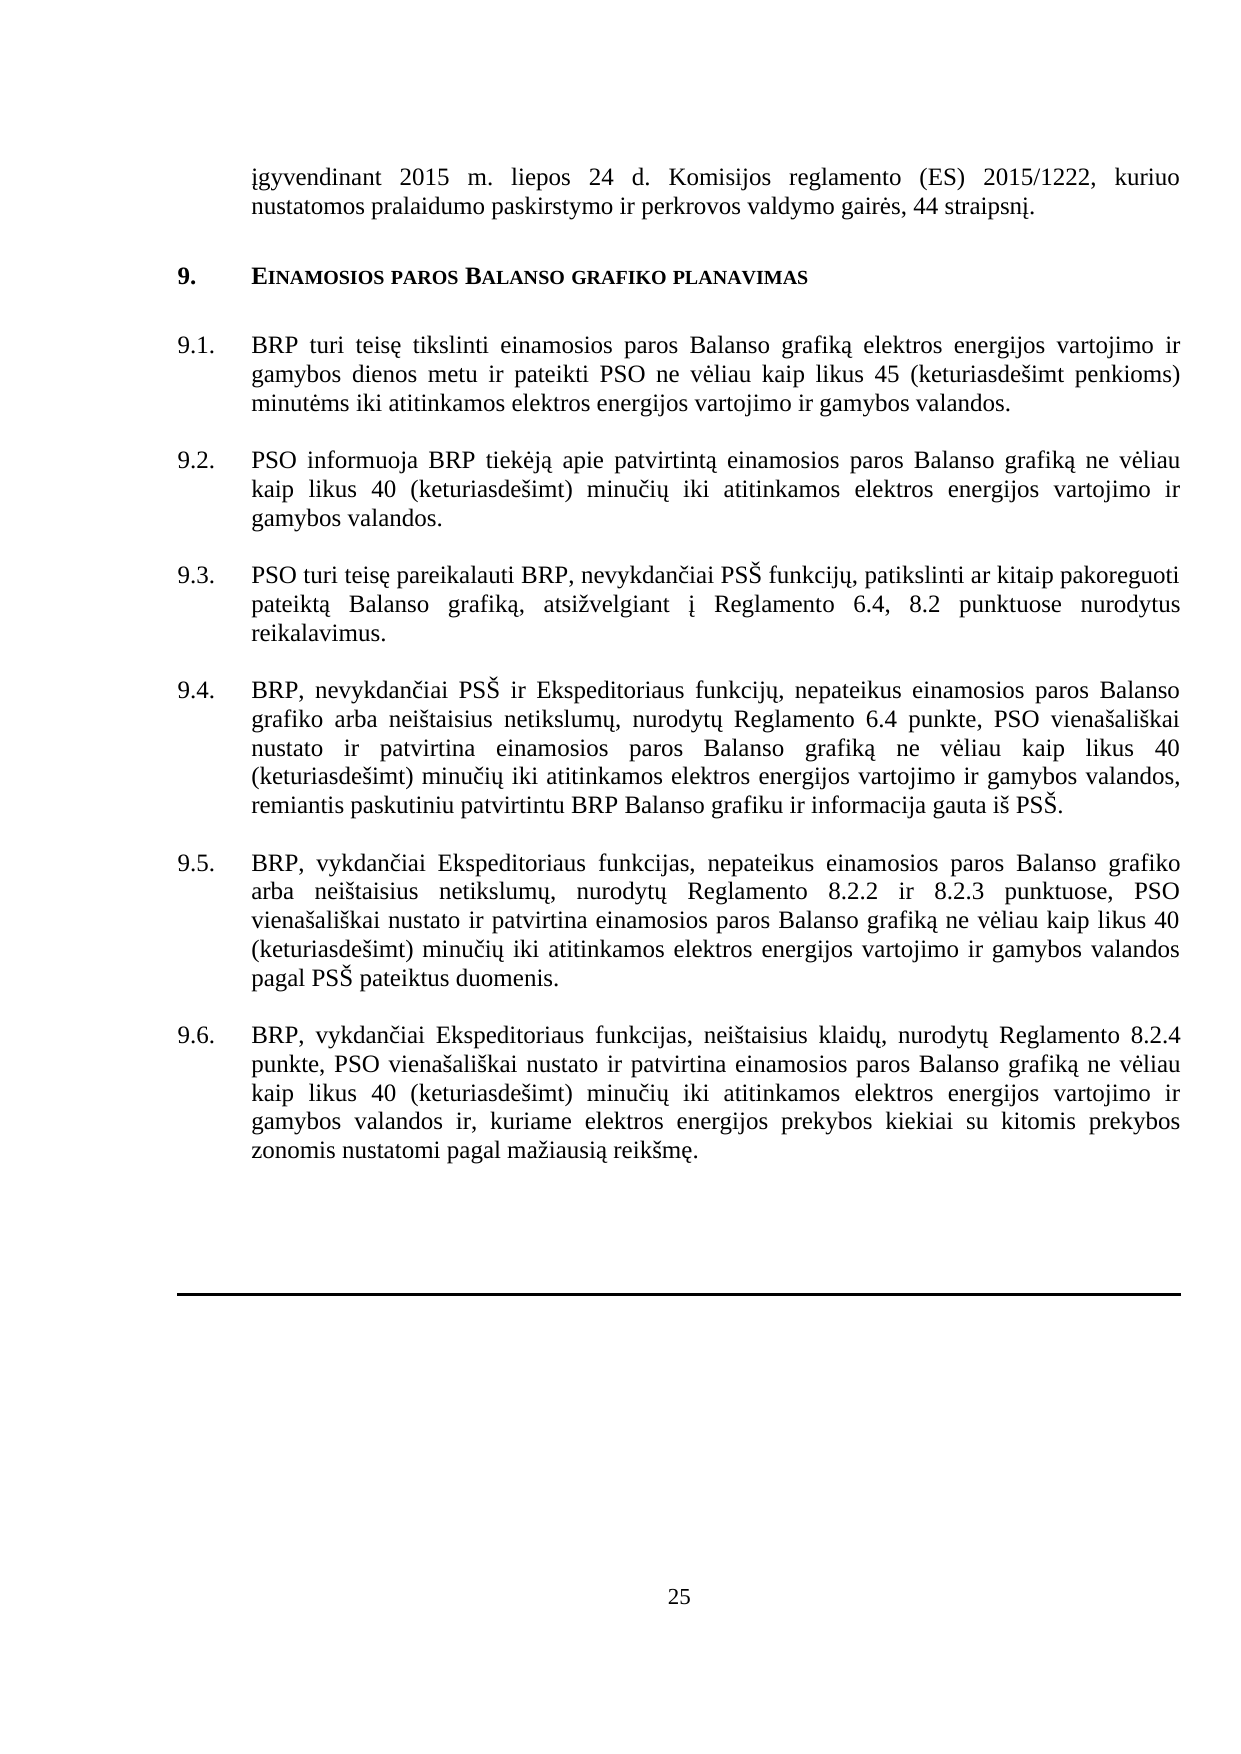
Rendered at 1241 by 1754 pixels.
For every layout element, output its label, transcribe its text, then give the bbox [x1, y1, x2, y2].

text 9.2. PSO informuoja BRP tiekėją apie patvirtintą einamosios paros Balanso grafiką ne vėliau kaip likus 40 (keturiasdešimt) minučių iki atitinkamos elektros energijos vartojimo ir gamybos valandos. [177, 445, 1181, 531]
text 9. Einamosios paros Balanso grafiko planavimas [177, 261, 1181, 289]
text 9.6. BRP, vykdančiai Ekspeditoriaus funkcijas, neištaisius klaidų, nurodytų Reglamento 8.2.4 punkte, PSO vienašališkai nustato ir patvirtina einamosios paros Balanso grafiką ne vėliau kaip likus 40 (keturiasdešimt) minučių iki atitinkamos elektros energijos vartojimo ir gamybos valandos ir, kuriame elektros energijos prekybos kiekiai su kitomis prekybos zonomis nustatomi pagal mažiausią reikšmę. [177, 1020, 1181, 1164]
text 9.4. BRP, nevykdančiai PSŠ ir Ekspeditoriaus funkcijų, nepateikus einamosios paros Balanso grafiko arba neištaisius netikslumų, nurodytų Reglamento 6.4 punkte, PSO vienašališkai nustato ir patvirtina einamosios paros Balanso grafiką ne vėliau kaip likus 40 (keturiasdešimt) minučių iki atitinkamos elektros energijos vartojimo ir gamybos valandos, remiantis paskutiniu patvirtintu BRP Balanso grafiku ir informacija gauta iš PSŠ. [177, 675, 1181, 819]
text įgyvendinant 2015 m. liepos 24 d. Komisijos reglamento (ES) 2015/1222, kuriuo nustatomos pralaidumo paskirstymo ir perkrovos valdymo gairės, 44 straipsnį. [177, 162, 1181, 220]
text 9.3. PSO turi teisę pareikalauti BRP, nevykdančiai PSŠ funkcijų, patikslinti ar kitaip pakoreguoti pateiktą Balanso grafiką, atsižvelgiant į Reglamento 6.4, 8.2 punktuose nurodytus reikalavimus. [177, 560, 1181, 646]
text 9.5. BRP, vykdančiai Ekspeditoriaus funkcijas, nepateikus einamosios paros Balanso grafiko arba neištaisius netikslumų, nurodytų Reglamento 8.2.2 ir 8.2.3 punktuose, PSO vienašališkai nustato ir patvirtina einamosios paros Balanso grafiką ne vėliau kaip likus 40 (keturiasdešimt) minučių iki atitinkamos elektros energijos vartojimo ir gamybos valandos pagal PSŠ pateiktus duomenis. [177, 848, 1181, 991]
text 9.1. BRP turi teisę tikslinti einamosios paros Balanso grafiką elektros energijos vartojimo ir gamybos dienos metu ir pateikti PSO ne vėliau kaip likus 45 (keturiasdešimt penkioms) minutėms iki atitinkamos elektros energijos vartojimo ir gamybos valandos. [177, 330, 1181, 416]
